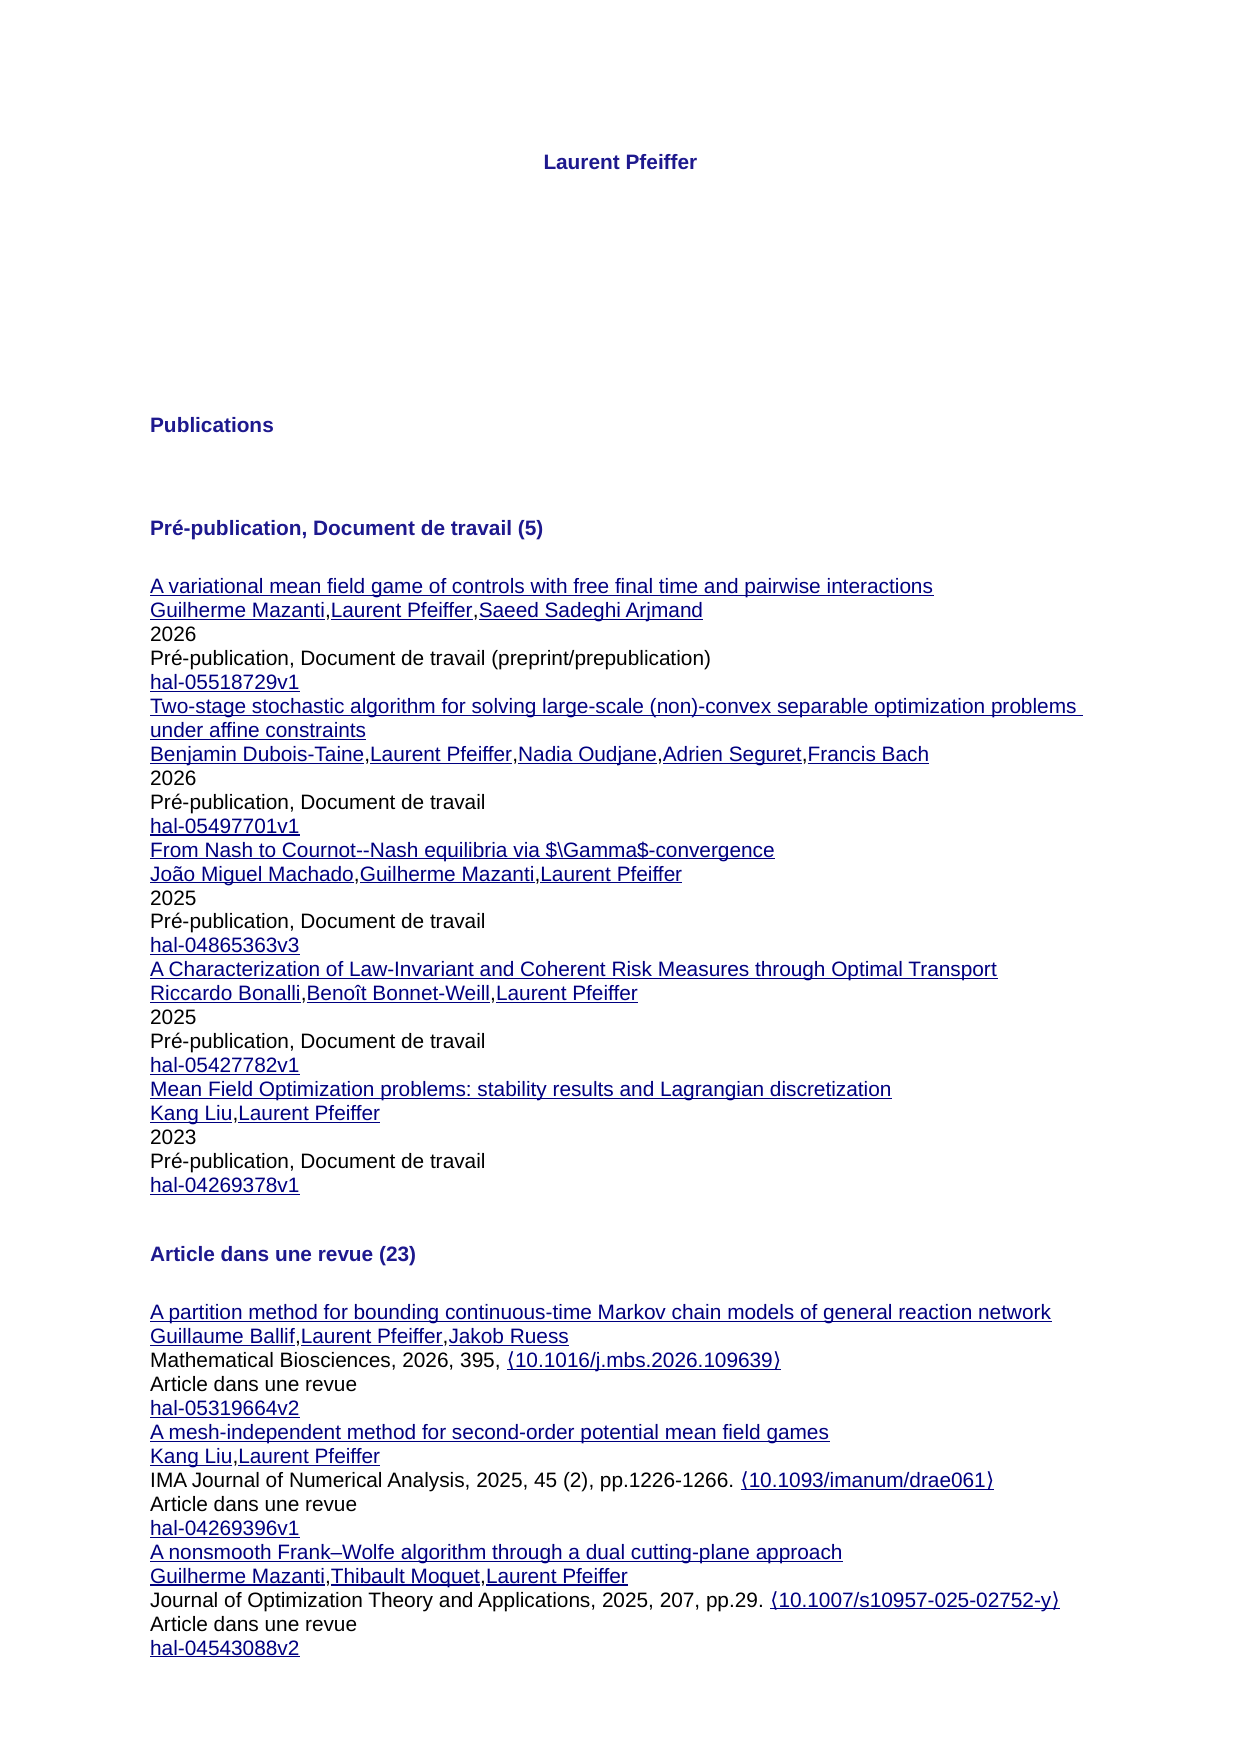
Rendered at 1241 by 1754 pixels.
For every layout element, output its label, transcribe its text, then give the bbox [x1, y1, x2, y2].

subtitle Pré-publication, Document de travail (5) [150, 516, 1090, 539]
table_cell From Nash to Cournot--Nash equilibria via $\Gamma$-convergence João Miguel Machado,Guilherme Mazanti,Laurent Pfeiffer 2025 Pré-publication, Document de travail hal-04865363v3 [150, 838, 1090, 957]
table_cell Two-stage stochastic algorithm for solving large-scale (non)-convex separable optimization problems under affine constraints Benjamin Dubois-Taine,Laurent Pfeiffer,Nadia Oudjane,Adrien Seguret,Francis Bach 2026 Pré-publication, Document de travail hal-05497701v1 [150, 694, 1090, 837]
table_cell Mean Field Optimization problems: stability results and Lagrangian discretization Kang Liu,Laurent Pfeiffer 2023 Pré-publication, Document de travail hal-04269378v1 [150, 1077, 1090, 1197]
table_header A partition method for bounding continuous-time Markov chain models of general reaction network Guillaume Ballif,Laurent Pfeiffer,Jakob Ruess Mathematical Biosciences, 2026, 395, ⟨10.1016/j.mbs.2026.109639⟩ Article dans une revue hal-05319664v2 [150, 1300, 1090, 1420]
table_cell A nonsmooth Frank–Wolfe algorithm through a dual cutting-plane approach Guilherme Mazanti,Thibault Moquet,Laurent Pfeiffer Journal of Optimization Theory and Applications, 2025, 207, pp.29. ⟨10.1007/s10957-025-02752-y⟩ Article dans une revue hal-04543088v2 [150, 1540, 1090, 1659]
table_header A variational mean field game of controls with free final time and pairwise interactions Guilherme Mazanti,Laurent Pfeiffer,Saeed Sadeghi Arjmand 2026 Pré-publication, Document de travail (preprint/prepublication) hal-05518729v1 [150, 574, 1090, 694]
subtitle Article dans une revue (23) [150, 1242, 1090, 1266]
subtitle Publications [150, 412, 1090, 436]
subtitle Laurent Pfeiffer [150, 150, 1090, 174]
table_cell A mesh-independent method for second-order potential mean field games Kang Liu,Laurent Pfeiffer IMA Journal of Numerical Analysis, 2025, 45 (2), pp.1226-1266. ⟨10.1093/imanum/drae061⟩ Article dans une revue hal-04269396v1 [150, 1420, 1090, 1539]
table_cell A Characterization of Law-Invariant and Coherent Risk Measures through Optimal Transport Riccardo Bonalli,Benoît Bonnet-Weill,Laurent Pfeiffer 2025 Pré-publication, Document de travail hal-05427782v1 [150, 957, 1090, 1077]
